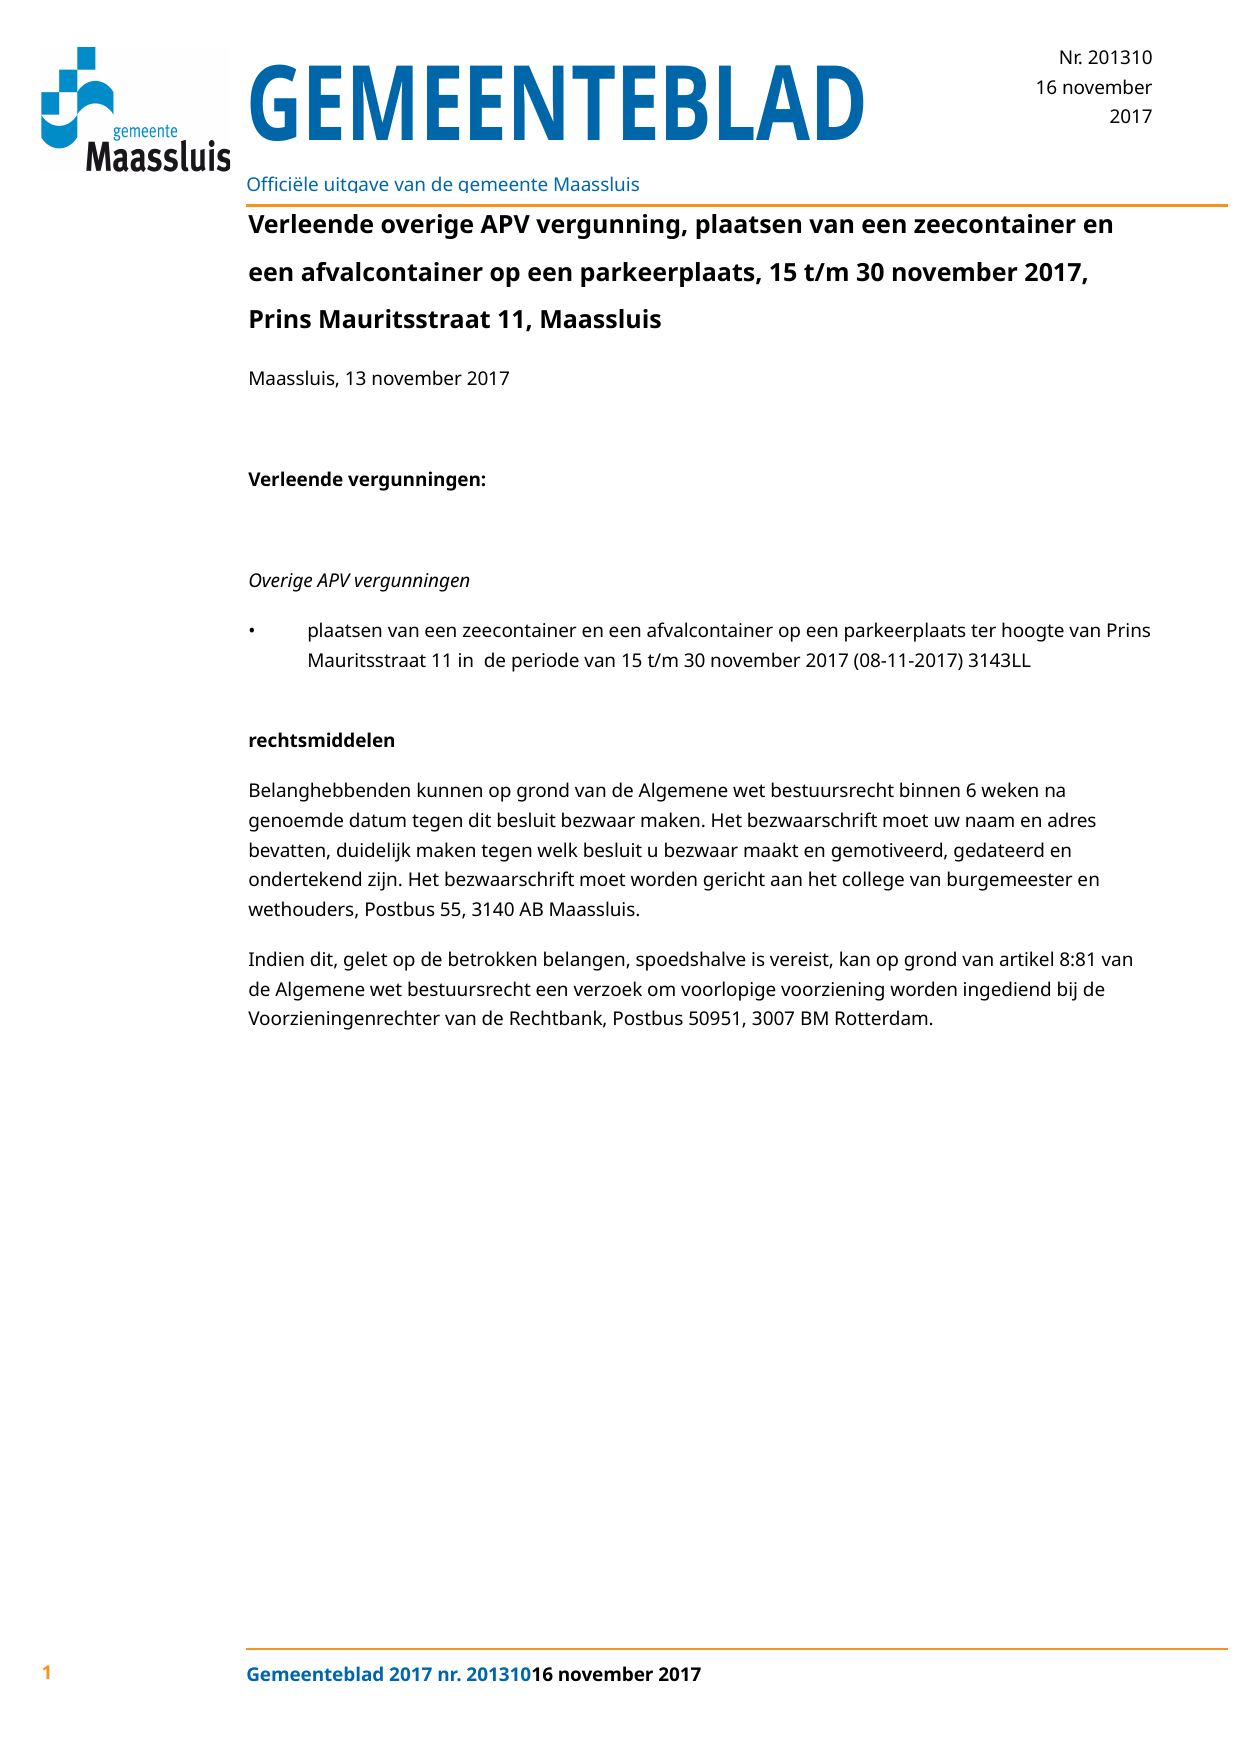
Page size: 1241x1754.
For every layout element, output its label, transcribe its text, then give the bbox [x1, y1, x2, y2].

text Belanghebbenden kunnen op grond van de Algemene wet bestuursrecht binnen 6 weken na genoemde datum tegen dit besluit bezwaar maken. Het bezwaarschrift moet uw naam en adres bevatten, duidelijk maken tegen welk besluit u bezwaar maakt en gemotiveerd, gedateerd en ondertekend zijn. Het bezwaarschrift moet worden gericht aan het college van burgemeester en wethouders, Postbus 55, 3140 AB Maassluis. [248, 778, 1152, 922]
picture [41, 47, 231, 172]
text Maassluis, 13 november 2017 [248, 366, 1152, 391]
list plaatsen van een zeecontainer en een afvalcontainer op een parkeerplaats ter hoogte van Prins Mauritsstraat 11 in de periode van 15 t/m 30 november 2017 (08-11-2017) 3143LL [248, 618, 1152, 673]
text Verleende vergunningen: [248, 466, 1152, 492]
text Indien dit, gelet op de betrokken belangen, spoedshalve is vereist, kan op grond van artikel 8:81 van de Algemene wet bestuursrecht een verzoek om voorlopige voorziening worden ingediend bij de Voorzieningenrechter van de Rechtbank, Postbus 50951, 3007 BM Rotterdam. [248, 946, 1152, 1031]
text Overige APV vergunningen [248, 567, 1152, 593]
text rechtsmiddelen [248, 727, 1152, 753]
picture [41, 47, 77, 92]
text Verleende overige APV vergunning, plaatsen van een zeecontainer en een afvalcontainer op een parkeerplaats, 15 t/m 30 november 2017, Prins Mauritsstraat 11, Maassluis [248, 207, 1152, 336]
